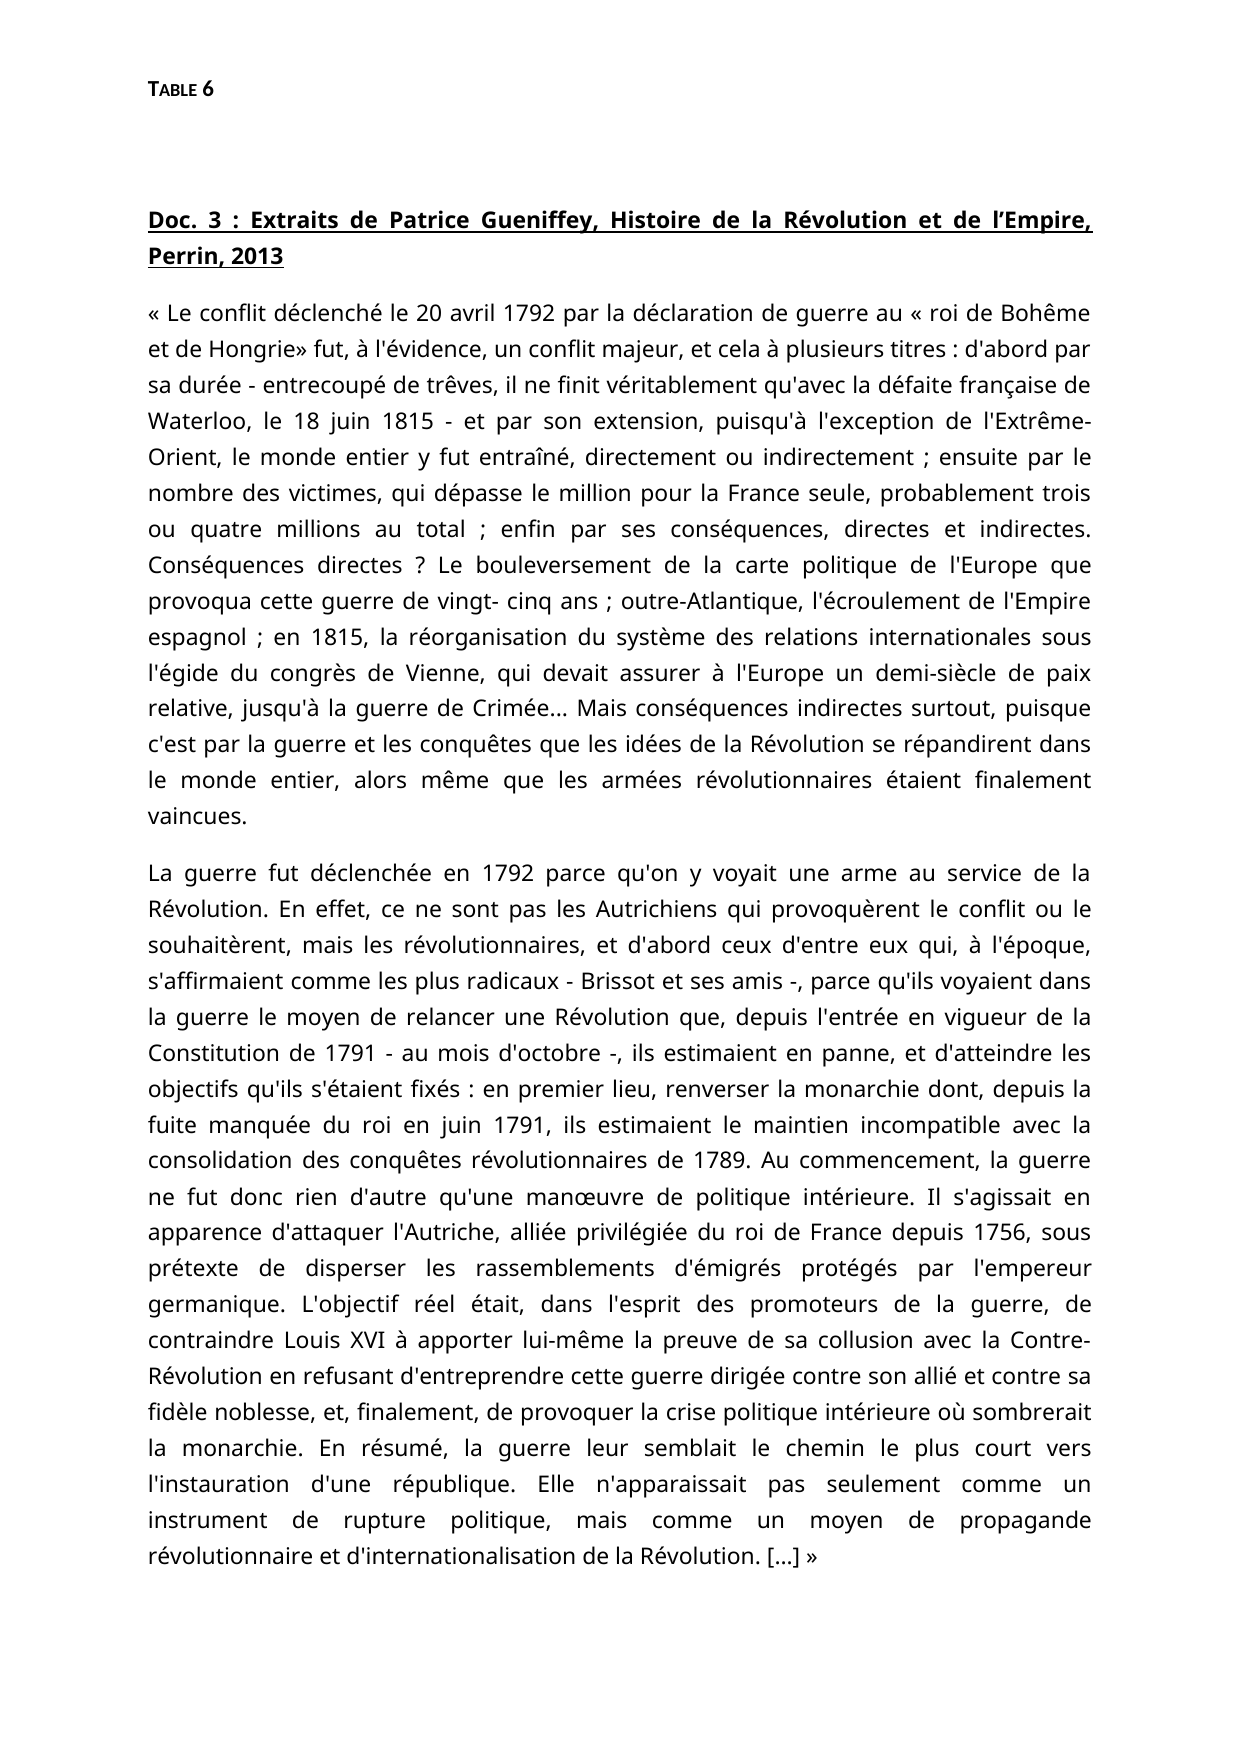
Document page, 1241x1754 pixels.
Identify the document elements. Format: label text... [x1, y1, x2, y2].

text Doc. 3 : Extraits de Patrice Gueniffey, Histoire de la Révolution et de l’Empire, [148, 204, 1093, 231]
text « Le conflit déclenché le 20 avril 1792 par la déclaration de guerre au « roi de Bohême et de Hongrie» fut, à l'évidence, un conflit majeur, et cela à plusieurs titres : d'abord par sa durée - entrecoupé de trêves, il ne finit véritablement qu'avec la défaite française de Waterloo, le 18 juin 1815 - et par son extension, puisqu'à l'exception de l'Extrême-Orient, le monde entier y fut entraîné, directement ou indirectement ; ensuite par le nombre des victimes, qui dépasse le million pour la France seule, probablement trois ou quatre millions au total ; enfin par ses conséquences, directes et indirectes. Conséquences directes ? Le bouleversement de la carte politique de l'Europe que provoqua cette guerre de vingt- cinq ans ; outre-Atlantique, l'écroulement de l'Empire espagnol ; en 1815, la réorganisation du système des relations internationales sous l'égide du congrès de Vienne, qui devait assurer à l'Europe un demi-siècle de paix relative, jusqu'à la guerre de Crimée... Mais conséquences indirectes surtout, puisque c'est par la guerre et les conquêtes que les idées de la Révolution se répandirent dans le monde entier, alors même que les armées révolutionnaires étaient finalement vaincues. [148, 297, 1093, 831]
text La guerre fut déclenchée en 1792 parce qu'on y voyait une arme au service de la Révolution. En effet, ce ne sont pas les Autrichiens qui provoquèrent le conflit ou le souhaitèrent, mais les révolutionnaires, et d'abord ceux d'entre eux qui, à l'époque, s'affirmaient comme les plus radicaux - Brissot et ses amis -, parce qu'ils voyaient dans la guerre le moyen de relancer une Révolution que, depuis l'entrée en vigueur de la Constitution de 1791 - au mois d'octobre -, ils estimaient en panne, et d'atteindre les objectifs qu'ils s'étaient fixés : en premier lieu, renverser la monarchie dont, depuis la fuite manquée du roi en juin 1791, ils estimaient le maintien incompatible avec la consolidation des conquêtes révolutionnaires de 1789. Au commencement, la guerre ne fut donc rien d'autre qu'une manœuvre de politique intérieure. Il s'agissait en apparence d'attaquer l'Autriche, alliée privilégiée du roi de France depuis 1756, sous prétexte de disperser les rassemblements d'émigrés protégés par l'empereur germanique. L'objectif réel était, dans l'esprit des promoteurs de la guerre, de contraindre Louis XVI à apporter lui-même la preuve de sa collusion avec la Contre-Révolution en refusant d'entreprendre cette guerre dirigée contre son allié et contre sa fidèle noblesse, et, finalement, de provoquer la crise politique intérieure où sombrerait la monarchie. En résumé, la guerre leur semblait le chemin le plus court vers l'instauration d'une république. Elle n'apparaissait pas seulement comme un instrument de rupture politique, mais comme un moyen de propagande révolutionnaire et d'internationalisation de la Révolution. […] » [148, 857, 1093, 1571]
text Perrin, 2013 [148, 233, 1093, 272]
